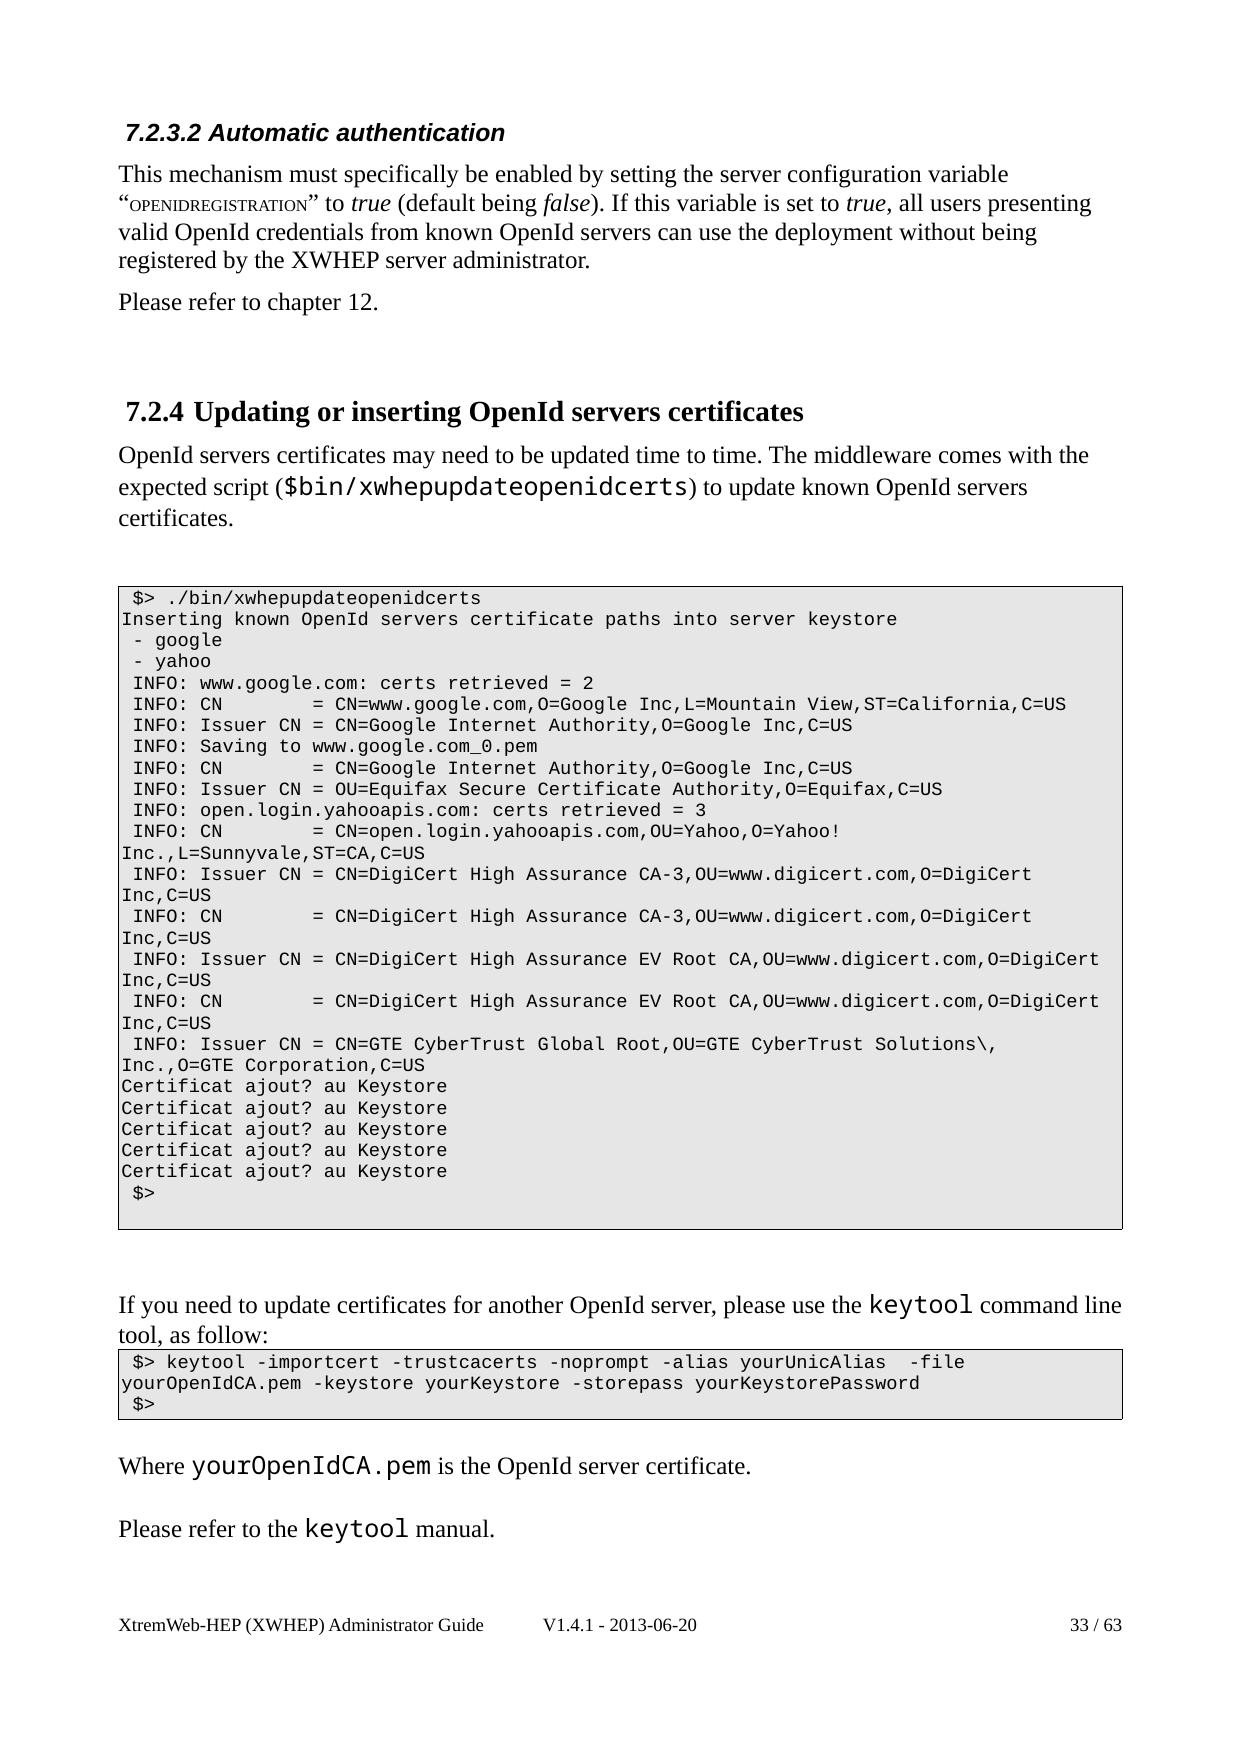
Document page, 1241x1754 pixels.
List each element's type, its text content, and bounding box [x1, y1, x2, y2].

text Certificat ajout? au Keystore [119, 1117, 1122, 1138]
text $> [119, 1392, 1122, 1419]
text $> ./bin/xwhepupdateopenidcerts [119, 587, 1122, 607]
text INFO: Issuer CN = CN=DigiCert High Assurance CA-3,OU=www.digicert.com,O=DigiCert Inc,C=US [119, 862, 1122, 904]
text Certificat ajout? au Keystore [119, 1159, 1122, 1181]
text Certificat ajout? au Keystore [119, 1138, 1122, 1159]
subtitle Automatic authentication [118, 118, 1122, 147]
text INFO: CN = CN=DigiCert High Assurance EV Root CA,OU=www.digicert.com,O=DigiCert Inc,C=US [119, 989, 1122, 1032]
text INFO: www.google.com: certs retrieved = 2 [119, 671, 1122, 692]
text Inserting known OpenId servers certificate paths into server keystore [119, 607, 1122, 628]
text If you need to update certificates for another OpenId server, please use the keytool command line tool, as follow: [118, 1287, 1122, 1349]
text INFO: Issuer CN = CN=GTE CyberTrust Global Root,OU=GTE CyberTrust Solutions\, Inc.,O=GTE Corporation,C=US [119, 1032, 1122, 1074]
text INFO: CN = CN=DigiCert High Assurance CA-3,OU=www.digicert.com,O=DigiCert Inc,C=US [119, 904, 1122, 947]
subtitle Updating or inserting OpenId servers certificates [118, 394, 1122, 428]
text INFO: CN = CN=Google Internet Authority,O=Google Inc,C=US [119, 756, 1122, 777]
text Please refer to chapter 12. [118, 287, 1122, 315]
text INFO: Issuer CN = CN=DigiCert High Assurance EV Root CA,OU=www.digicert.com,O=DigiCert Inc,C=US [119, 947, 1122, 989]
text This mechanism must specifically be enabled by setting the server configuration variable “openidregistration” to true (default being false). If this variable is set to true, all users presenting valid OpenId credentials from known OpenId servers can use the deployment without being registered by the XWHEP server administrator. [118, 159, 1122, 274]
text - yahoo [119, 649, 1122, 671]
text INFO: Issuer CN = CN=Google Internet Authority,O=Google Inc,C=US [119, 713, 1122, 734]
text INFO: CN = CN=www.google.com,O=Google Inc,L=Mountain View,ST=California,C=US [119, 692, 1122, 713]
text Certificat ajout? au Keystore [119, 1096, 1122, 1117]
text $> [119, 1181, 1122, 1202]
text INFO: CN = CN=open.login.yahooapis.com,OU=Yahoo,O=Yahoo! Inc.,L=Sunnyvale,ST=CA,C=US [119, 819, 1122, 862]
text OpenId servers certificates may need to be updated time to time. The middleware comes with the expected script ($bin/xwhepupdateopenidcerts) to update known OpenId servers certificates. [118, 440, 1122, 532]
text Certificat ajout? au Keystore [119, 1074, 1122, 1096]
text INFO: open.login.yahooapis.com: certs retrieved = 3 [119, 798, 1122, 819]
text Please refer to the keytool manual. [118, 1511, 1122, 1545]
text - google [119, 628, 1122, 649]
text Where yourOpenIdCA.pem is the OpenId server certificate. [118, 1448, 1122, 1482]
text $> keytool -importcert -trustcacerts -noprompt -alias yourUnicAlias -file yourOpenIdCA.pem -keystore yourKeystore -storepass yourKeystorePassword [119, 1350, 1122, 1392]
text INFO: Issuer CN = OU=Equifax Secure Certificate Authority,O=Equifax,C=US [119, 777, 1122, 798]
text INFO: Saving to www.google.com_0.pem [119, 734, 1122, 756]
